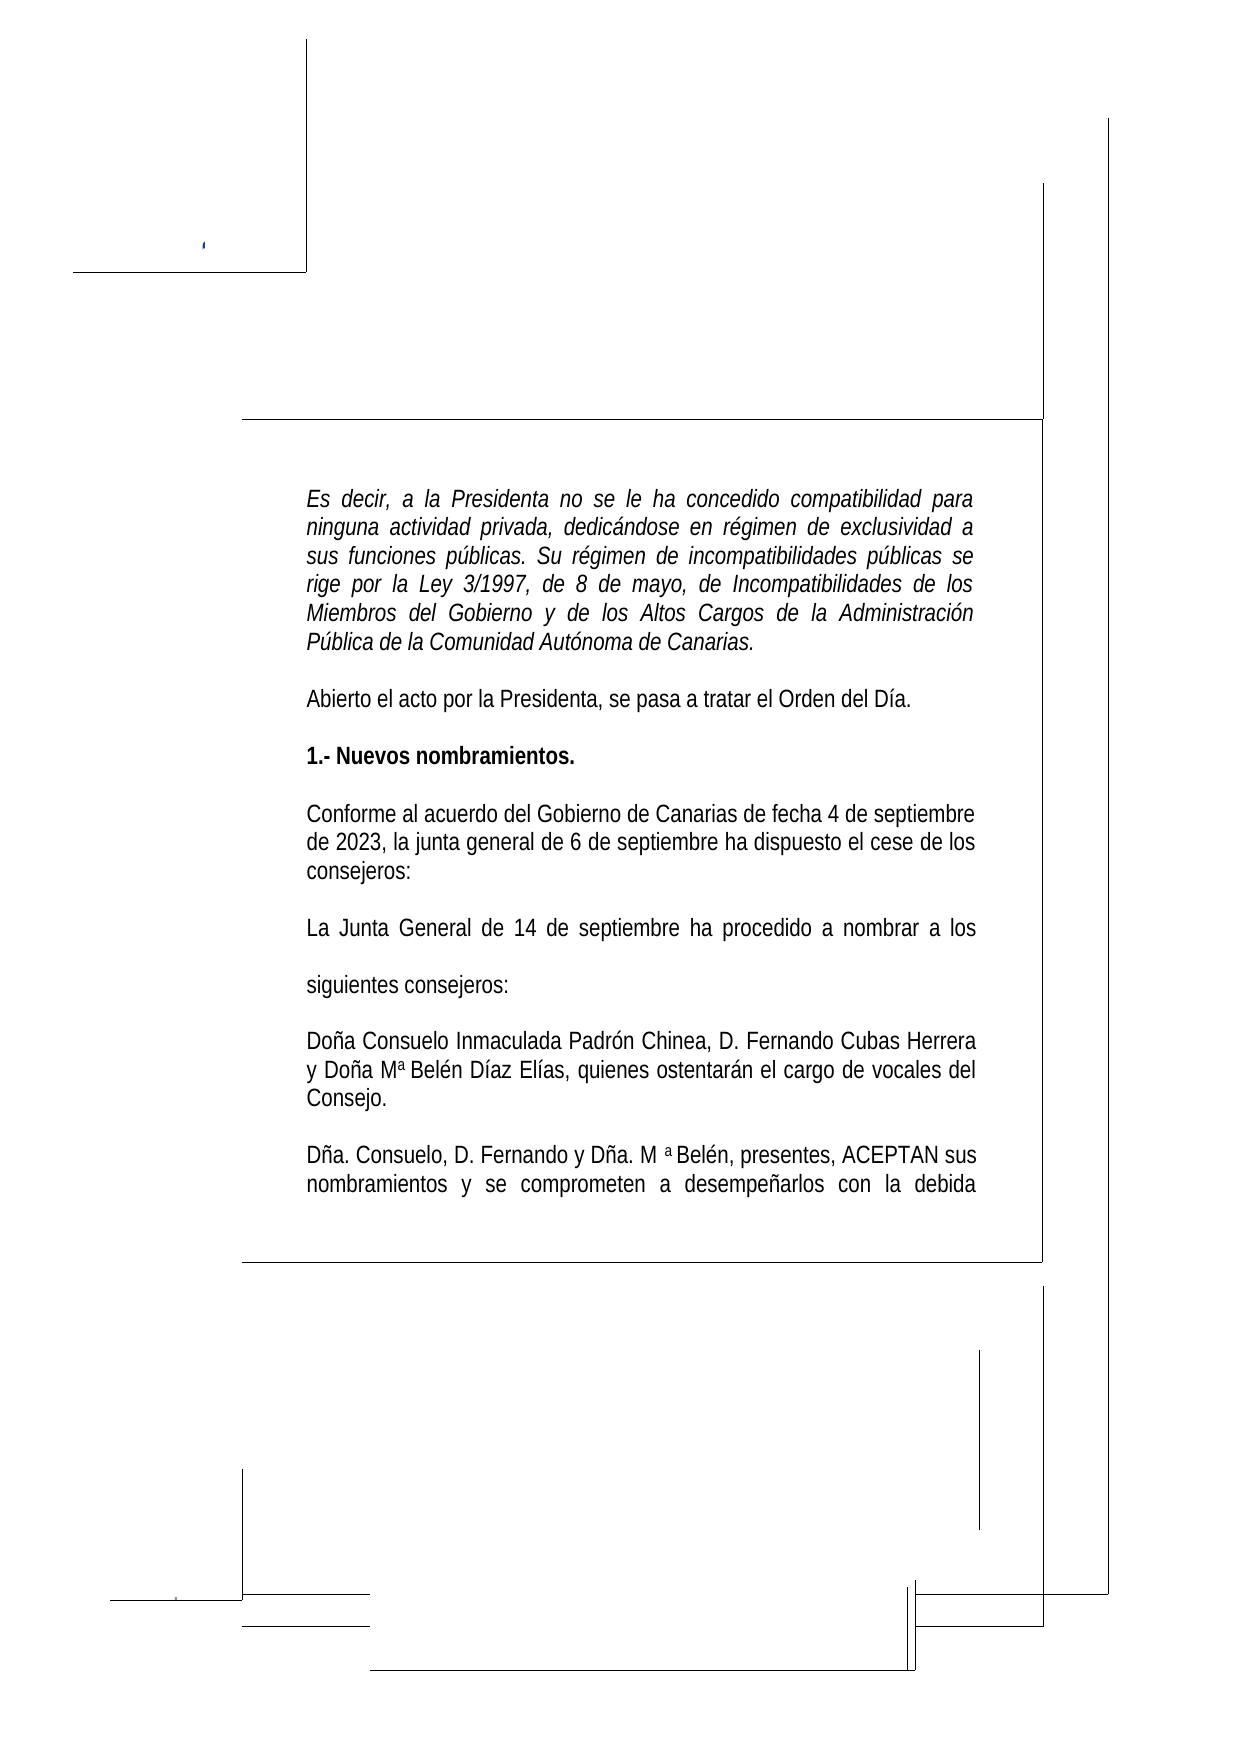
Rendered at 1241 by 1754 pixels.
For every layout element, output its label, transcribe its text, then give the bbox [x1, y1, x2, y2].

text Dña. Consuelo, D. Fernando y Dña. M a Belén, presentes, ACEPTAN sus nombramientos y se comprometen a desempeñarlos con la debida [242, 1141, 1042, 1262]
text 1.- Nuevos nombramientos. [242, 741, 1042, 770]
text La Junta General de 14 de septiembre ha procedido a nombrar a los siguientes consejeros: [242, 913, 1042, 961]
text Doña Consuelo Inmaculada Padrón Chinea, D. Fernando Cubas Herrera y Doña Ma Belén Díaz Elías, quienes ostentarán el cargo de vocales del Consejo. [242, 961, 1042, 1112]
text Conforme al acuerdo del Gobierno de Canarias de fecha 4 de septiembre de 2023, la junta general de 6 de septiembre ha dispuesto el cese de los consejeros: [242, 799, 1042, 884]
text Abierto el acto por la Presidenta, se pasa a tratar el Orden del Día. [242, 684, 1042, 713]
text Es decir, a la Presidenta no se le ha concedido compatibilidad para ninguna actividad privada, dedicándose en régimen de exclusividad a sus funciones públicas. Su régimen de incompatibilidades públicas se rige por la Ley 3/1997, de 8 de mayo, de Incompatibilidades de los Miembros del Gobierno y de los Altos Cargos de la Administración Pública de la Comunidad Autónoma de Canarias. [242, 419, 1042, 655]
